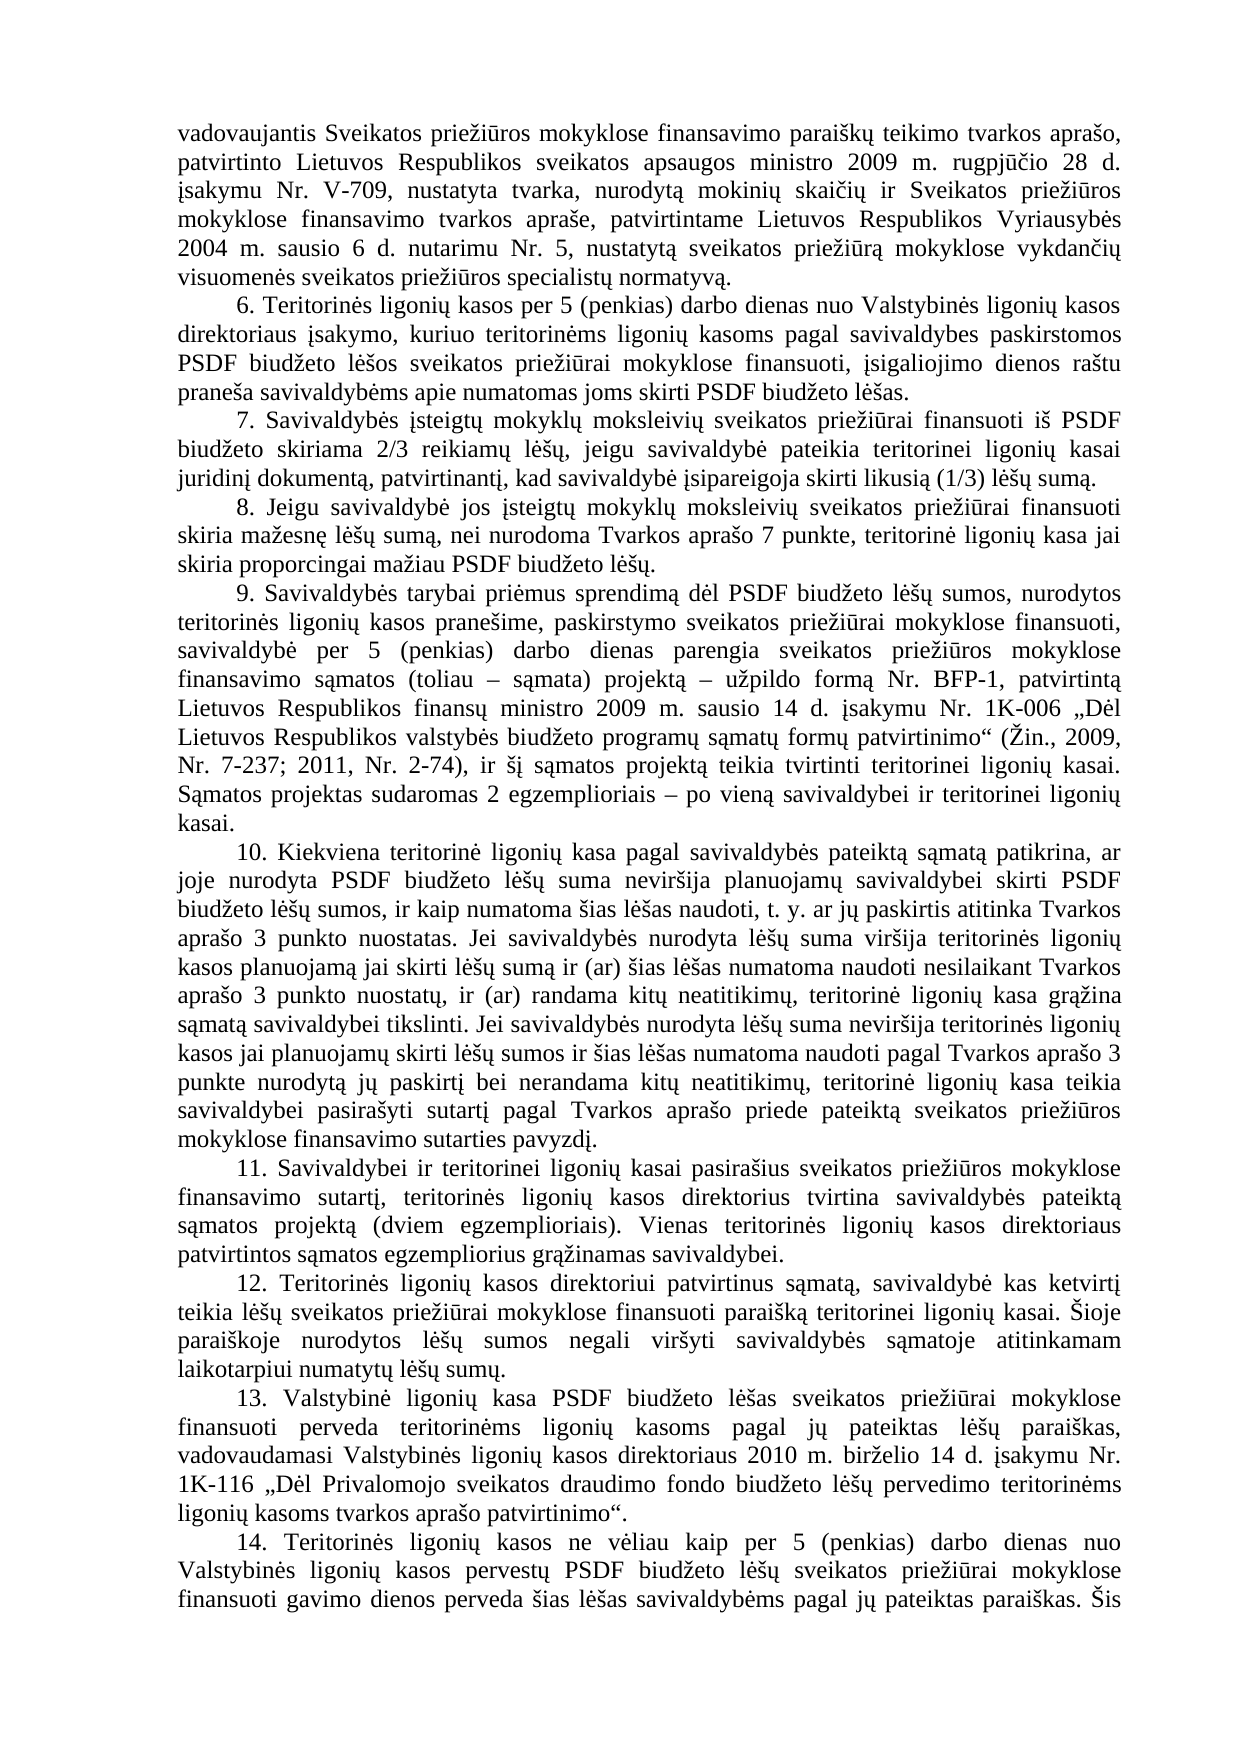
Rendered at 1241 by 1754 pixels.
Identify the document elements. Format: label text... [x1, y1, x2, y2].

text 7. Savivaldybės įsteigtų mokyklų moksleivių sveikatos priežiūrai finansuoti iš PSDF biudžeto skiriama 2/3 reikiamų lėšų, jeigu savivaldybė pateikia teritorinei ligonių kasai juridinį dokumentą, patvirtinantį, kad savivaldybė įsipareigoja skirti likusią (1/3) lėšų sumą. [177, 406, 1122, 492]
text 9. Savivaldybės tarybai priėmus sprendimą dėl PSDF biudžeto lėšų sumos, nurodytos teritorinės ligonių kasos pranešime, paskirstymo sveikatos priežiūrai mokyklose finansuoti, savivaldybė per 5 (penkias) darbo dienas parengia sveikatos priežiūros mokyklose finansavimo sąmatos (toliau – sąmata) projektą – užpildo formą Nr. BFP-1, patvirtintą Lietuvos Respublikos finansų ministro 2009 m. sausio 14 d. įsakymu Nr. 1K-006 „Dėl Lietuvos Respublikos valstybės biudžeto programų sąmatų formų patvirtinimo“ (Žin., 2009, Nr. 7-237; 2011, Nr. 2-74), ir šį sąmatos projektą teikia tvirtinti teritorinei ligonių kasai. Sąmatos projektas sudaromas 2 egzemplioriais – po vieną savivaldybei ir teritorinei ligonių kasai. [177, 578, 1122, 837]
text 14. Teritorinės ligonių kasos ne vėliau kaip per 5 (penkias) darbo dienas nuo Valstybinės ligonių kasos pervestų PSDF biudžeto lėšų sveikatos priežiūrai mokyklose finansuoti gavimo dienos perveda šias lėšas savivaldybėms pagal jų pateiktas paraiškas. Šis [177, 1527, 1122, 1613]
text 10. Kiekviena teritorinė ligonių kasa pagal savivaldybės pateiktą sąmatą patikrina, ar joje nurodyta PSDF biudžeto lėšų suma neviršija planuojamų savivaldybei skirti PSDF biudžeto lėšų sumos, ir kaip numatoma šias lėšas naudoti, t. y. ar jų paskirtis atitinka Tvarkos aprašo 3 punkto nuostatas. Jei savivaldybės nurodyta lėšų suma viršija teritorinės ligonių kasos planuojamą jai skirti lėšų sumą ir (ar) šias lėšas numatoma naudoti nesilaikant Tvarkos aprašo 3 punkto nuostatų, ir (ar) randama kitų neatitikimų, teritorinė ligonių kasa grąžina sąmatą savivaldybei tikslinti. Jei savivaldybės nurodyta lėšų suma neviršija teritorinės ligonių kasos jai planuojamų skirti lėšų sumos ir šias lėšas numatoma naudoti pagal Tvarkos aprašo 3 punkte nurodytą jų paskirtį bei nerandama kitų neatitikimų, teritorinė ligonių kasa teikia savivaldybei pasirašyti sutartį pagal Tvarkos aprašo priede pateiktą sveikatos priežiūros mokyklose finansavimo sutarties pavyzdį. [177, 837, 1122, 1153]
text 8. Jeigu savivaldybė jos įsteigtų mokyklų moksleivių sveikatos priežiūrai finansuoti skiria mažesnę lėšų sumą, nei nurodoma Tvarkos aprašo 7 punkte, teritorinė ligonių kasa jai skiria proporcingai mažiau PSDF biudžeto lėšų. [177, 492, 1122, 578]
text 6. Teritorinės ligonių kasos per 5 (penkias) darbo dienas nuo Valstybinės ligonių kasos direktoriaus įsakymo, kuriuo teritorinėms ligonių kasoms pagal savivaldybes paskirstomos PSDF biudžeto lėšos sveikatos priežiūrai mokyklose finansuoti, įsigaliojimo dienos raštu praneša savivaldybėms apie numatomas joms skirti PSDF biudžeto lėšas. [177, 291, 1122, 406]
text 13. Valstybinė ligonių kasa PSDF biudžeto lėšas sveikatos priežiūrai mokyklose finansuoti perveda teritorinėms ligonių kasoms pagal jų pateiktas lėšų paraiškas, vadovaudamasi Valstybinės ligonių kasos direktoriaus 2010 m. birželio 14 d. įsakymu Nr. 1K-116 „Dėl Privalomojo sveikatos draudimo fondo biudžeto lėšų pervedimo teritorinėms ligonių kasoms tvarkos aprašo patvirtinimo“. [177, 1383, 1122, 1527]
text 11. Savivaldybei ir teritorinei ligonių kasai pasirašius sveikatos priežiūros mokyklose finansavimo sutartį, teritorinės ligonių kasos direktorius tvirtina savivaldybės pateiktą sąmatos projektą (dviem egzemplioriais). Vienas teritorinės ligonių kasos direktoriaus patvirtintos sąmatos egzempliorius grąžinamas savivaldybei. [177, 1153, 1122, 1268]
text 12. Teritorinės ligonių kasos direktoriui patvirtinus sąmatą, savivaldybė kas ketvirtį teikia lėšų sveikatos priežiūrai mokyklose finansuoti paraišką teritorinei ligonių kasai. Šioje paraiškoje nurodytos lėšų sumos negali viršyti savivaldybės sąmatoje atitinkamam laikotarpiui numatytų lėšų sumų. [177, 1268, 1122, 1383]
text vadovaujantis Sveikatos priežiūros mokyklose finansavimo paraiškų teikimo tvarkos aprašo, patvirtinto Lietuvos Respublikos sveikatos apsaugos ministro 2009 m. rugpjūčio 28 d. įsakymu Nr. V-709, nustatyta tvarka, nurodytą mokinių skaičių ir Sveikatos priežiūros mokyklose finansavimo tvarkos apraše, patvirtintame Lietuvos Respublikos Vyriausybės 2004 m. sausio 6 d. nutarimu Nr. 5, nustatytą sveikatos priežiūrą mokyklose vykdančių visuomenės sveikatos priežiūros specialistų normatyvą. [177, 118, 1122, 291]
